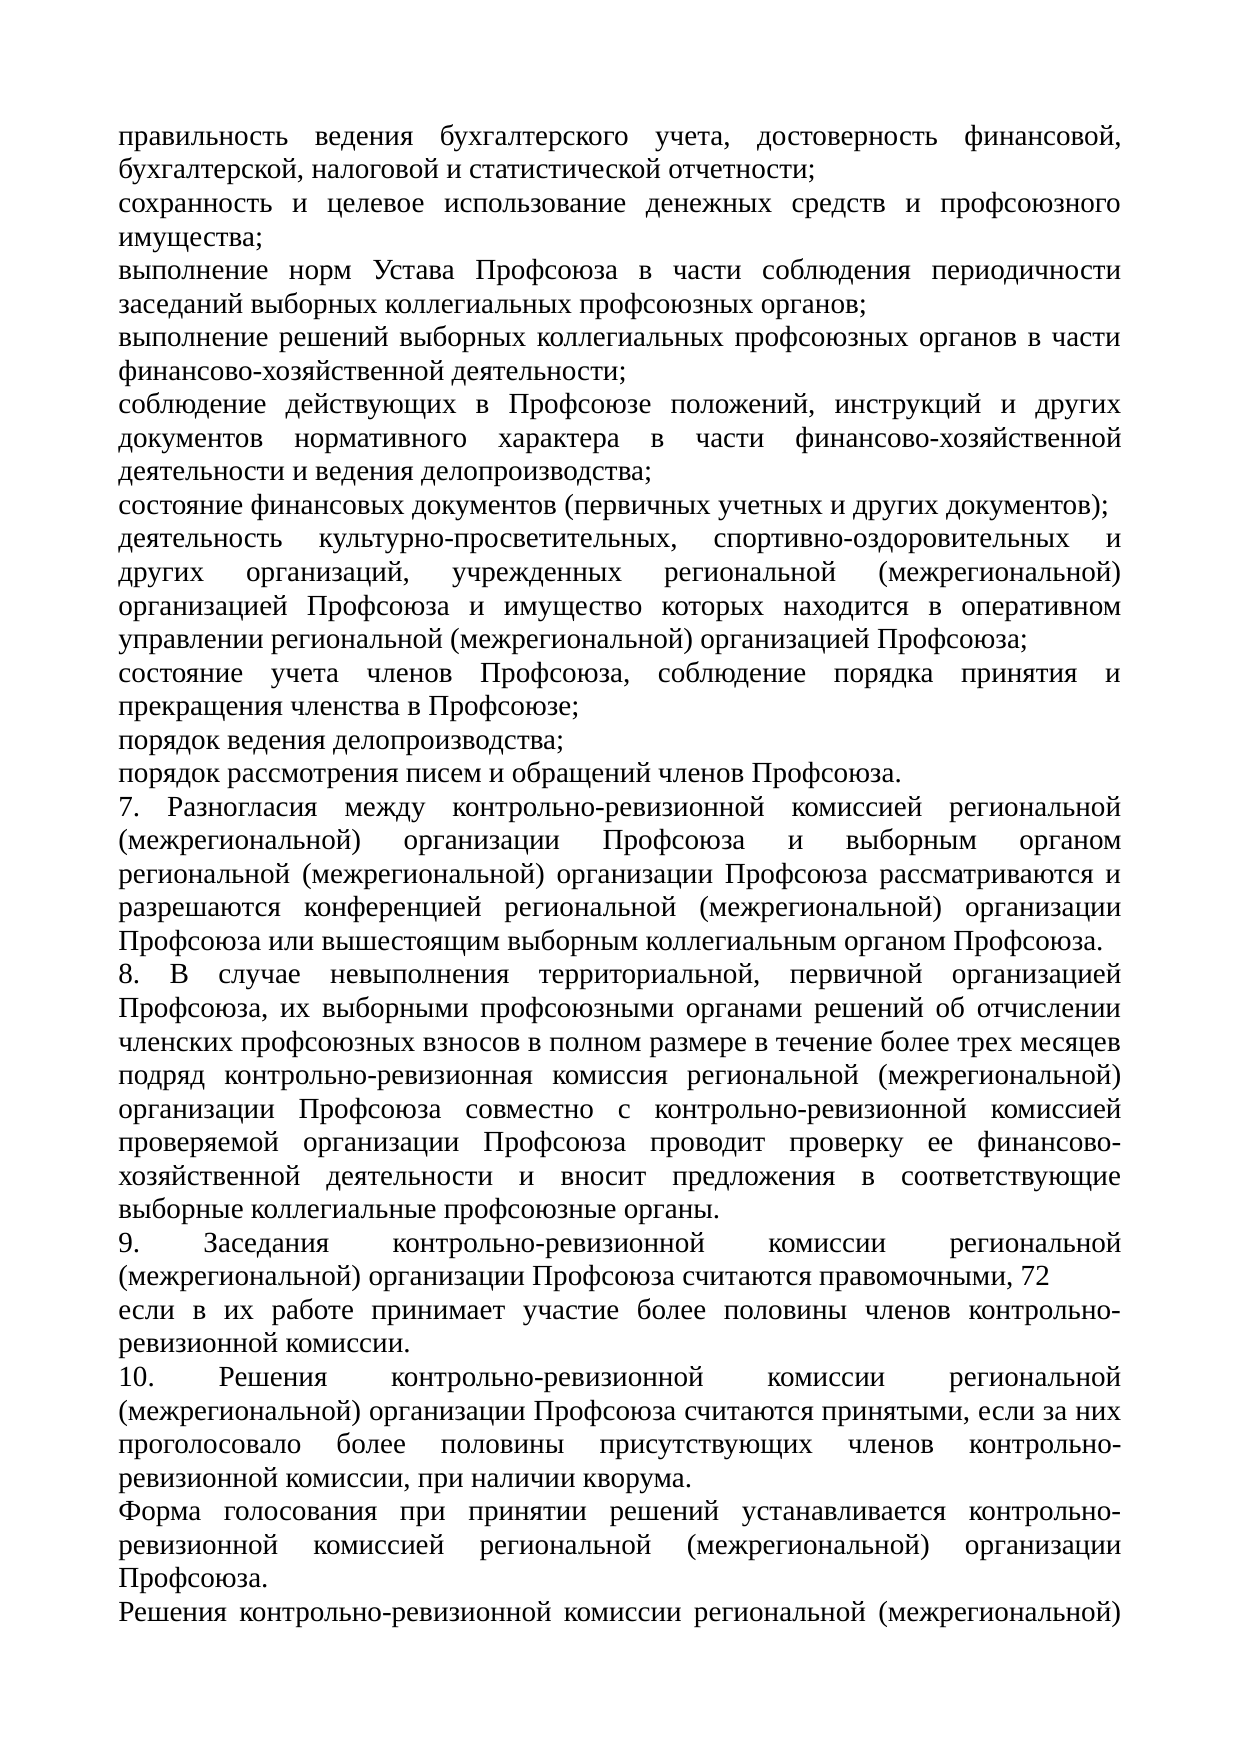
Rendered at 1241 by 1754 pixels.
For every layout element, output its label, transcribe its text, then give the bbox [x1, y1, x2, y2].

text порядок рассмотрения писем и обращений членов Профсоюза. [118, 755, 1122, 789]
text выполнение решений выборных коллегиальных профсоюзных органов в части финансово-хозяйственной деятельности; [118, 319, 1122, 386]
text порядок ведения делопроизводства; [118, 722, 1122, 755]
text 9. Заседания контрольно-ревизионной комиссии региональной (межрегиональной) организации Профсоюза считаются правомочными, 72 [118, 1225, 1122, 1292]
text правильность ведения бухгалтерского учета, достоверность финансовой, бухгалтерской, налоговой и статистической отчетности; [118, 118, 1122, 185]
text 10. Решения контрольно-ревизионной комиссии региональной (межрегиональной) организации Профсоюза считаются принятыми, если за них проголосовало более половины присутствующих членов контрольно-ревизионной комиссии, при наличии кворума. [118, 1359, 1122, 1493]
text состояние учета членов Профсоюза, соблюдение порядка принятия и прекращения членства в Профсоюзе; [118, 655, 1122, 722]
text выполнение норм Устава Профсоюза в части соблюдения периодичности заседаний выборных коллегиальных профсоюзных органов; [118, 252, 1122, 319]
text 8. В случае невыполнения территориальной, первичной организацией Профсоюза, их выборными профсоюзными органами решений об отчислении членских профсоюзных взносов в полном размере в течение более трех месяцев подряд контрольно-ревизионная комиссия региональной (межрегиональной) организации Профсоюза совместно с контрольно-ревизионной комиссией проверяемой организации Профсоюза проводит проверку ее финансово-хозяйственной деятельности и вносит предложения в соответствующие выборные коллегиальные профсоюзные органы. [118, 957, 1122, 1225]
text соблюдение действующих в Профсоюзе положений, инструкций и других документов нормативного характера в части финансово-хозяйственной деятельности и ведения делопроизводства; [118, 386, 1122, 487]
text если в их работе принимает участие более половины членов контрольно-ревизионной комиссии. [118, 1292, 1122, 1359]
text деятельность культурно-просветительных, спортивно-оздоровительных и других организаций, учрежденных региональной (межрегиональной) организацией Профсоюза и имущество которых находится в оперативном управлении региональной (межрегиональной) организацией Профсоюза; [118, 521, 1122, 655]
text сохранность и целевое использование денежных средств и профсоюзного имущества; [118, 185, 1122, 252]
text Решения контрольно-ревизионной комиссии региональной (межрегиональной) [118, 1594, 1122, 1627]
text Форма голосования при принятии решений устанавливается контрольно-ревизионной комиссией региональной (межрегиональной) организации Профсоюза. [118, 1493, 1122, 1594]
text состояние финансовых документов (первичных учетных и других документов); [118, 487, 1122, 521]
text 7. Разногласия между контрольно-ревизионной комиссией региональной (межрегиональной) организации Профсоюза и выборным органом региональной (межрегиональной) организации Профсоюза рассматриваются и разрешаются конференцией региональной (межрегиональной) организации Профсоюза или вышестоящим выборным коллегиальным органом Профсоюза. [118, 789, 1122, 957]
